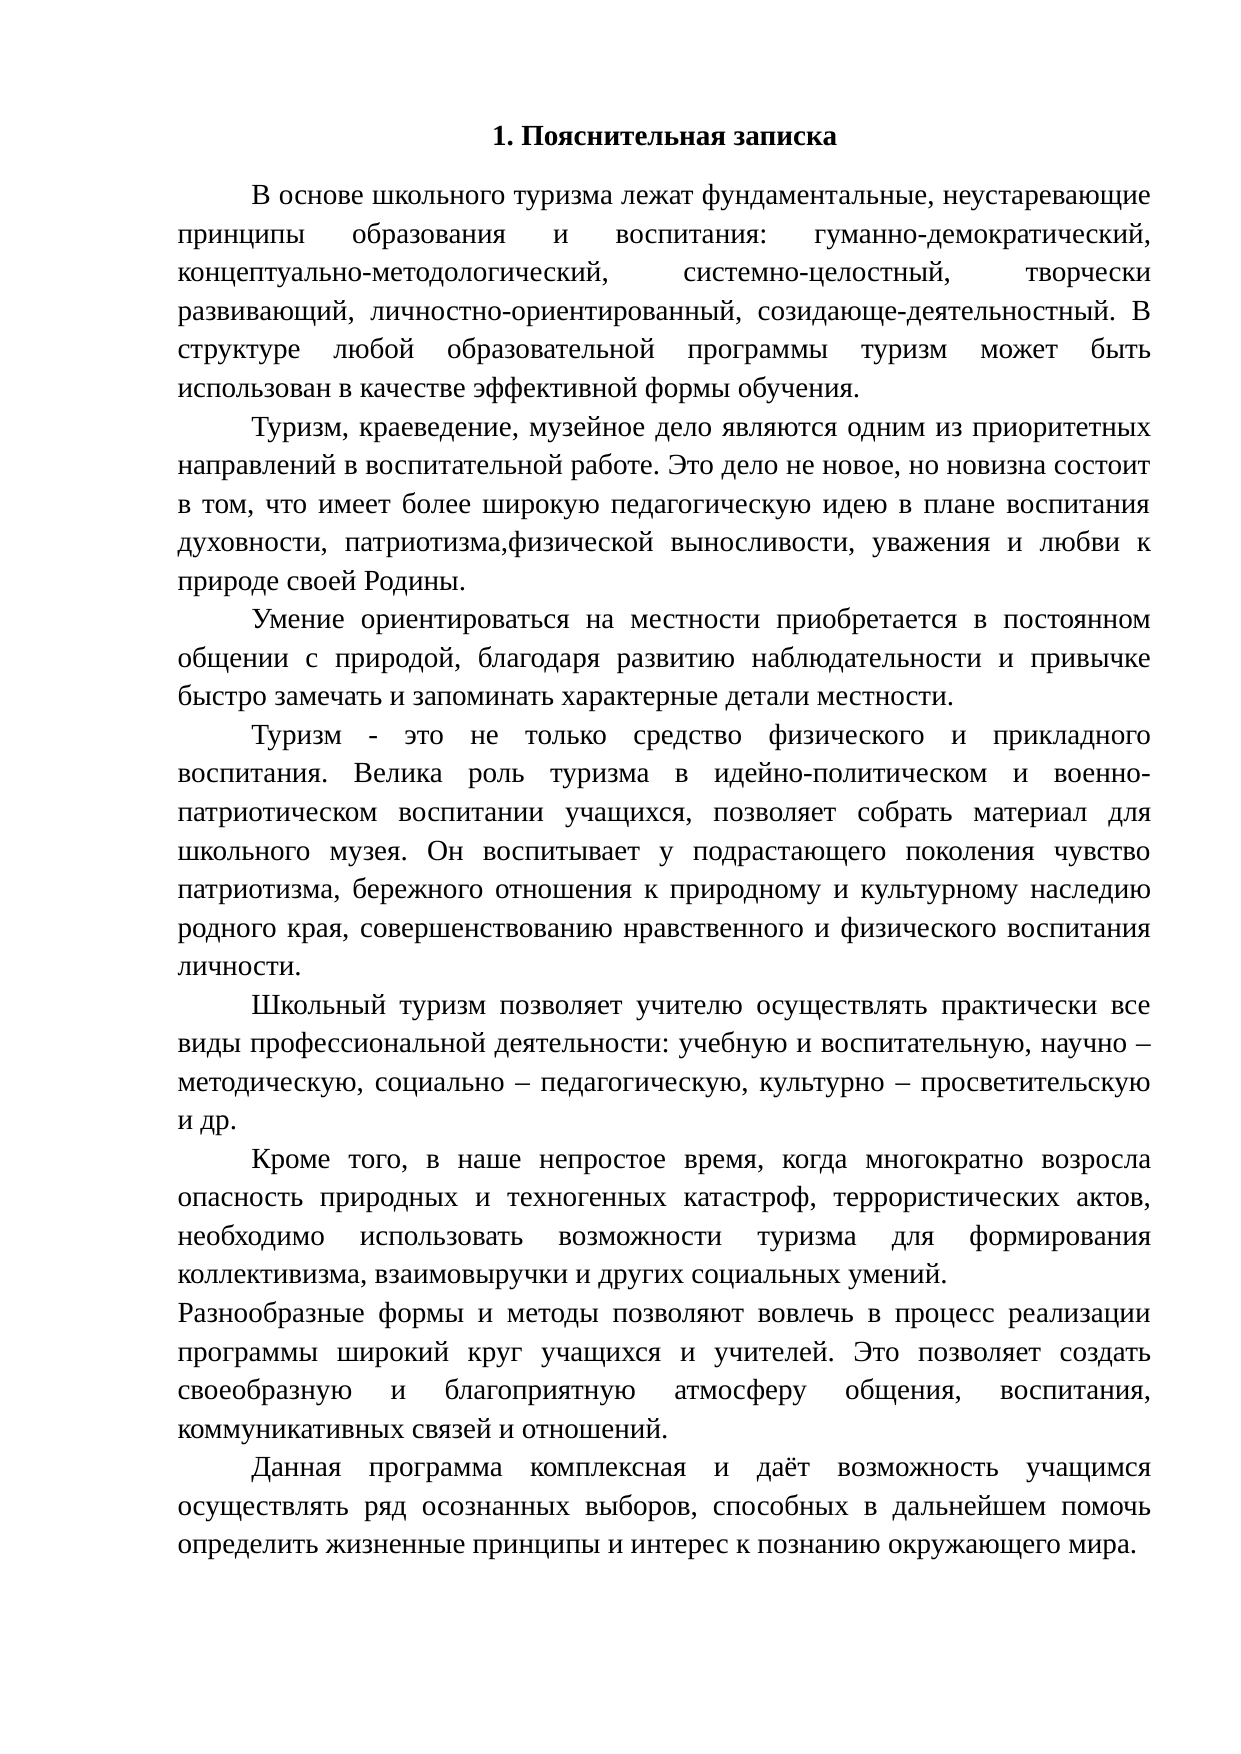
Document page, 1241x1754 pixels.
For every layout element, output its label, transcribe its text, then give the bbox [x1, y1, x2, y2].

text Школьный туризм позволяет учителю осуществлять практически все виды профессиональной деятельности: учебную и воспитательную, научно – методическую, социально – педагогическую, культурно – просветительскую и др. [177, 987, 1152, 1136]
text Кроме того, в наше непростое время, когда многократно возросла опасность природных и техногенных катастроф, террористических актов, необходимо использовать возможности туризма для формирования коллективизма, взаимовыручки и других социальных умений. [177, 1141, 1152, 1290]
text В основе школьного туризма лежат фундаментальные, неустаревающие принципы образования и воспитания: гуманно-демократический, концептуально-методологический, системно-целостный, творчески развивающий, личностно-ориентированный, созидающе-деятельностный. В структуре любой образовательной программы туризм может быть использован в качестве эффективной формы обучения. [177, 177, 1152, 404]
text Умение ориентироваться на местности приобретается в постоянном общении с природой, благодаря развитию наблюдательности и привычке быстро замечать и запоминать характерные детали местности. [177, 601, 1152, 712]
text Разнообразные формы и методы позволяют вовлечь в процесс реализации программы широкий круг учащихся и учителей. Это позволяет создать своеобразную и благоприятную атмосферу общения, воспитания, коммуникативных связей и отношений. [177, 1295, 1152, 1444]
text Данная программа комплексная и даёт возможность учащимся осуществлять ряд осознанных выборов, способных в дальнейшем помочь определить жизненные принципы и интерес к познанию окружающего мира. [177, 1449, 1152, 1560]
text 1. Пояснительная записка [177, 118, 1152, 152]
text Туризм - это не только средство физического и прикладного воспитания. Велика роль туризма в идейно-политическом и военно-патриотическом воспитании учащихся, позволяет собрать материал для школьного музея. Он воспитывает у подрастающего поколения чувство патриотизма, бережного отношения к природному и культурному наследию родного края, совершенствованию нравственного и физического воспитания личности. [177, 717, 1152, 982]
text Туризм, краеведение, музейное дело являются одним из приоритетных направлений в воспитательной работе. Это дело не новое, но новизна состоит в том, что имеет более широкую педагогическую идею в плане воспитания духовности, патриотизма,физической выносливости, уважения и любви к природе своей Родины. [177, 409, 1152, 596]
